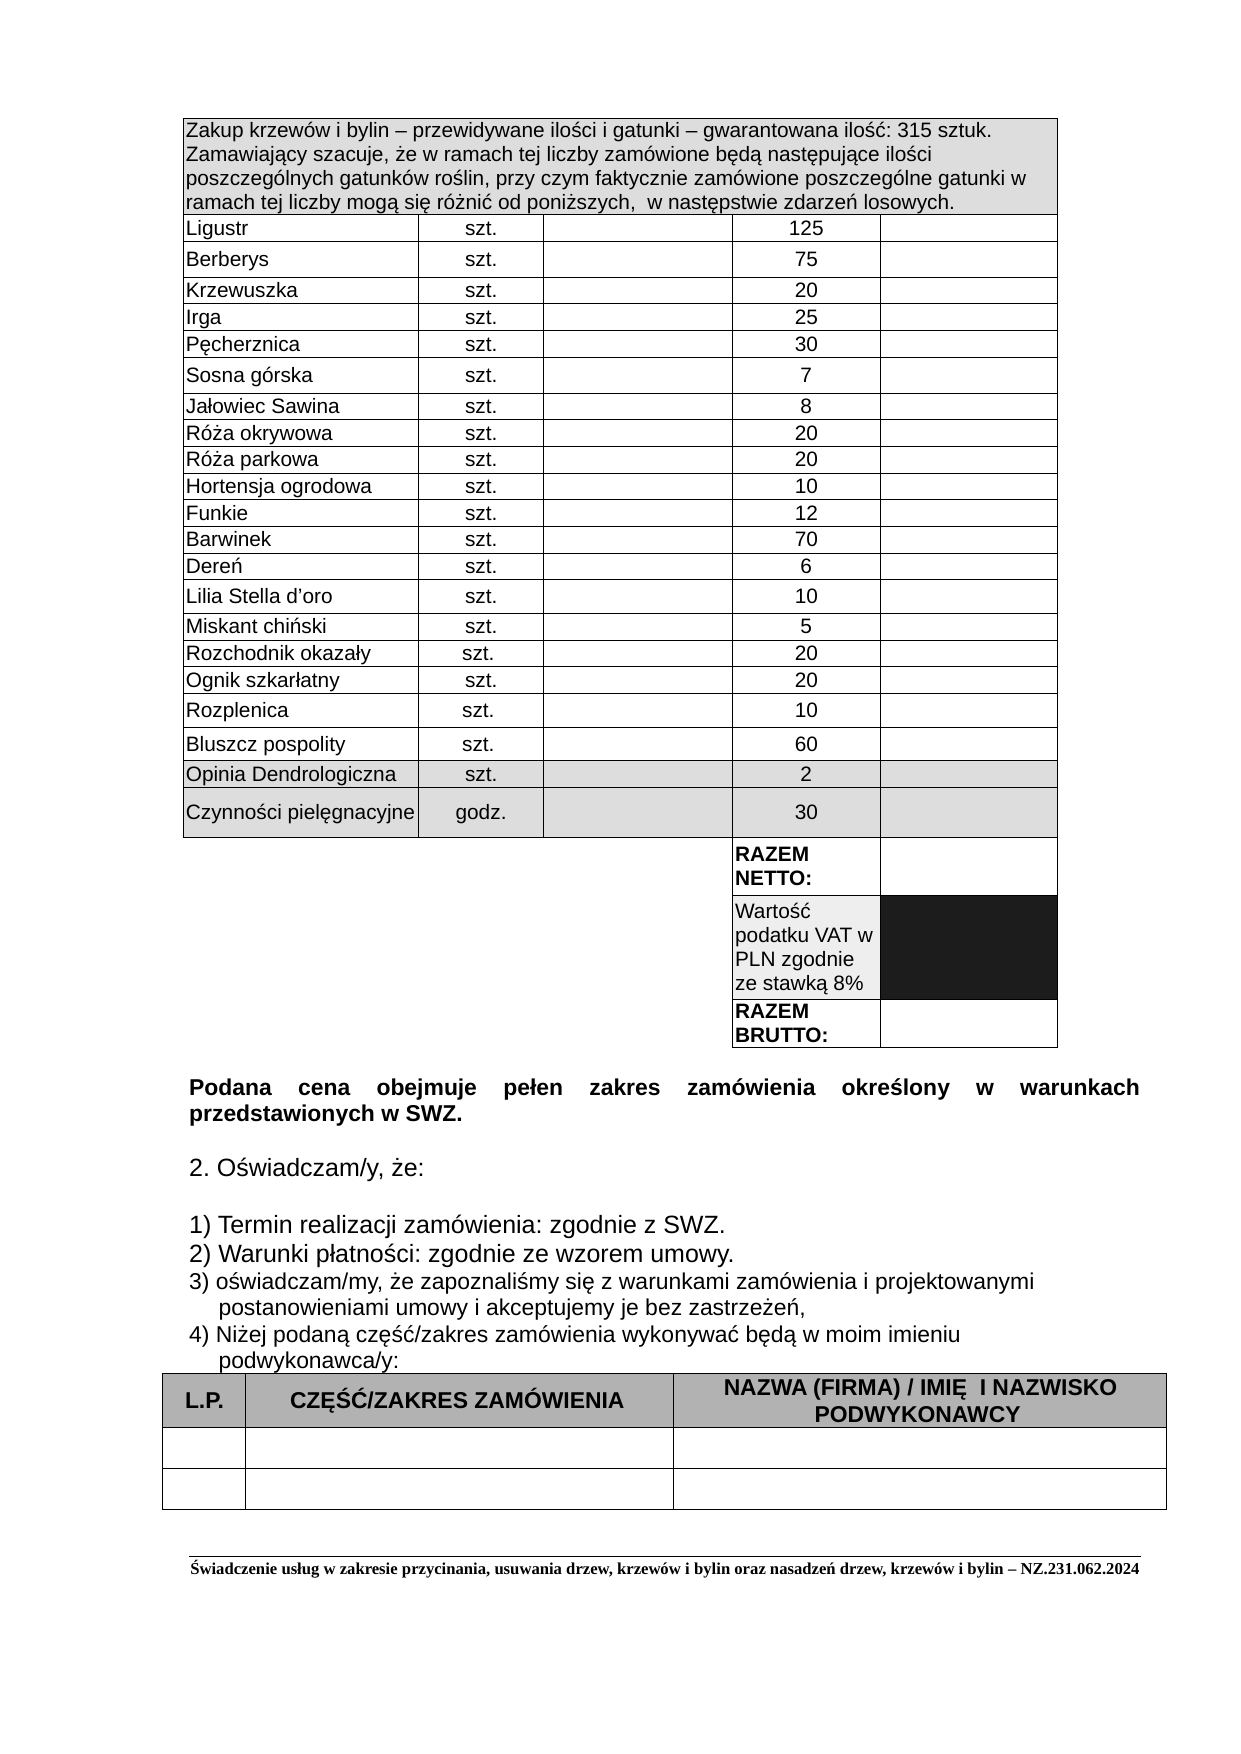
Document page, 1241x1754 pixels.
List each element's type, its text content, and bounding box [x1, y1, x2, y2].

table_cell Wartość podatku VAT w PLN zgodnie ze stawką 8% [733, 896, 880, 999]
table_cell godz. [419, 788, 543, 837]
table_cell Barwinek [184, 527, 418, 553]
table_cell [544, 447, 732, 473]
table_cell [418, 999, 543, 1047]
table_cell 10 [733, 474, 880, 499]
table_cell [881, 420, 1057, 446]
table_cell szt. [419, 358, 543, 393]
table_cell [183, 838, 418, 895]
table_cell szt. [419, 641, 543, 666]
table_cell Berberys [184, 242, 418, 277]
table_cell Irga [184, 304, 418, 330]
table_cell [544, 641, 732, 666]
table_cell Opinia Dendrologiczna [184, 761, 418, 787]
table_cell 125 [733, 215, 880, 241]
table_cell 10 [733, 580, 880, 613]
table_header L.p. [163, 1374, 245, 1427]
table_cell [544, 304, 732, 330]
table_cell [246, 1469, 673, 1509]
table_cell [544, 788, 732, 837]
table_cell RAZEM NETTO: [733, 838, 880, 895]
table_cell [881, 331, 1057, 357]
table_cell Krzewuszka [184, 278, 418, 303]
table_cell [881, 215, 1057, 241]
table_cell [881, 788, 1057, 837]
table_cell 60 [733, 728, 880, 760]
table_cell Rozchodnik okazały [184, 641, 418, 666]
table_cell [543, 999, 732, 1047]
table_cell [543, 895, 732, 999]
table_cell [881, 500, 1057, 526]
table_cell Rozplenica [184, 694, 418, 727]
table_cell Hortensja ogrodowa [184, 474, 418, 499]
table_cell 2 [733, 761, 880, 787]
table_cell [881, 728, 1057, 760]
text Podana cena obejmuje pełen zakres zamówienia określony w warunkach przedstawionych w SWZ. [189, 1074, 1141, 1126]
table_cell RAZEM BRUTTO: [733, 1000, 880, 1047]
table_cell szt. [419, 242, 543, 277]
text 4) Niżej podaną część/zakres zamówienia wykonywać będą w moim imieniu podwykonawca/y: [189, 1321, 1141, 1373]
table_cell [881, 447, 1057, 473]
table_cell szt. [419, 580, 543, 613]
table_cell szt. [419, 304, 543, 330]
table_cell 20 [733, 278, 880, 303]
table_cell [544, 215, 732, 241]
table_cell 75 [733, 242, 880, 277]
table_cell Dereń [184, 554, 418, 579]
table_cell [544, 242, 732, 277]
table_cell 30 [733, 788, 880, 837]
table_cell [544, 527, 732, 553]
table_cell szt. [419, 215, 543, 241]
table_cell Ognik szkarłatny [184, 667, 418, 693]
table_cell szt. [419, 527, 543, 553]
table_cell szt. [419, 278, 543, 303]
table_cell Róża parkowa [184, 447, 418, 473]
table_cell [418, 838, 543, 895]
table_cell 30 [733, 331, 880, 357]
table_cell [183, 999, 418, 1047]
table_cell [163, 1428, 245, 1468]
table_cell [881, 580, 1057, 613]
table_cell Ligustr [184, 215, 418, 241]
table_cell 6 [733, 554, 880, 579]
table_cell szt. [419, 500, 543, 526]
table_cell szt. [419, 331, 543, 357]
text 1) Termin realizacji zamówienia: zgodnie z SWZ. [189, 1210, 1141, 1239]
table_cell Jałowiec Sawina [184, 394, 418, 419]
table_cell [183, 895, 418, 999]
table_cell 25 [733, 304, 880, 330]
table_cell [544, 761, 732, 787]
table_cell 20 [733, 667, 880, 693]
table_cell [544, 728, 732, 760]
table_cell [674, 1469, 1166, 1509]
table_cell [544, 554, 732, 579]
table_cell [544, 614, 732, 639]
table_header Nazwa (firma) / Imię i Nazwisko podwykonawcy [674, 1374, 1166, 1427]
table_cell Lilia Stella d’oro [184, 580, 418, 613]
table_cell szt. [419, 394, 543, 419]
table_cell szt. [419, 554, 543, 579]
table_cell [881, 394, 1057, 419]
table_cell Miskant chiński [184, 614, 418, 639]
table_cell [881, 278, 1057, 303]
table_cell 10 [733, 694, 880, 727]
table_cell [881, 304, 1057, 330]
table_cell Zakup krzewów i bylin – przewidywane ilości i gatunki – gwarantowana ilość: 315 sztuk. Zamawiający szacuje, że w ramach tej liczby zamówione będą następujące ilości poszczególnych gatunków roślin, przy czym faktycznie zamówione poszczególne gatunki w ramach tej liczby mogą się różnić od poniższych, w następstwie zdarzeń losowych. [184, 119, 1057, 214]
table_cell [881, 614, 1057, 639]
table_cell 7 [733, 358, 880, 393]
table_cell szt. [419, 761, 543, 787]
table_cell [881, 1000, 1057, 1047]
table_cell szt. [419, 694, 543, 727]
table_cell [881, 527, 1057, 553]
table_cell 70 [733, 527, 880, 553]
table_cell szt. [419, 447, 543, 473]
table_cell [881, 761, 1057, 787]
table_cell szt. [419, 728, 543, 760]
table_cell 20 [733, 447, 880, 473]
table_cell 20 [733, 641, 880, 666]
table_cell szt. [419, 420, 543, 446]
table_cell [881, 838, 1057, 895]
table_cell Sosna górska [184, 358, 418, 393]
table_cell [881, 667, 1057, 693]
table_cell [544, 667, 732, 693]
table_cell [544, 278, 732, 303]
table_cell [881, 474, 1057, 499]
table_cell [544, 331, 732, 357]
table_cell Funkie [184, 500, 418, 526]
table_cell [418, 895, 543, 999]
table_cell [544, 394, 732, 419]
table_cell 20 [733, 420, 880, 446]
table_cell [544, 474, 732, 499]
table_cell [881, 358, 1057, 393]
table_cell [543, 838, 732, 895]
table_cell szt. [419, 474, 543, 499]
table_cell Czynności pielęgnacyjne [184, 788, 418, 837]
table_cell [544, 694, 732, 727]
table_cell 8 [733, 394, 880, 419]
table_cell szt. [419, 667, 543, 693]
table_cell [674, 1428, 1166, 1468]
table_cell 5 [733, 614, 880, 639]
table_cell [163, 1469, 245, 1509]
table_cell Róża okrywowa [184, 420, 418, 446]
table_cell [881, 554, 1057, 579]
text 3) oświadczam/my, że zapoznaliśmy się z warunkami zamówienia i projektowanymi postanowieniami umowy i akceptujemy je bez zastrzeżeń, [189, 1268, 1141, 1321]
text 2. Oświadczam/y, że: [189, 1153, 1141, 1182]
table_cell [881, 641, 1057, 666]
text 2) Warunki płatności: zgodnie ze wzorem umowy. [189, 1239, 1141, 1268]
table_cell [881, 896, 1057, 999]
table_header Część/zakres zamówienia [246, 1374, 673, 1427]
table_cell [544, 420, 732, 446]
table_cell [246, 1428, 673, 1468]
table_cell [881, 694, 1057, 727]
table_cell Pęcherznica [184, 331, 418, 357]
table_cell [544, 358, 732, 393]
table_cell szt. [419, 614, 543, 639]
table_cell Bluszcz pospolity [184, 728, 418, 760]
table_cell 12 [733, 500, 880, 526]
table_cell [544, 580, 732, 613]
table_cell [544, 500, 732, 526]
table_cell [881, 242, 1057, 277]
